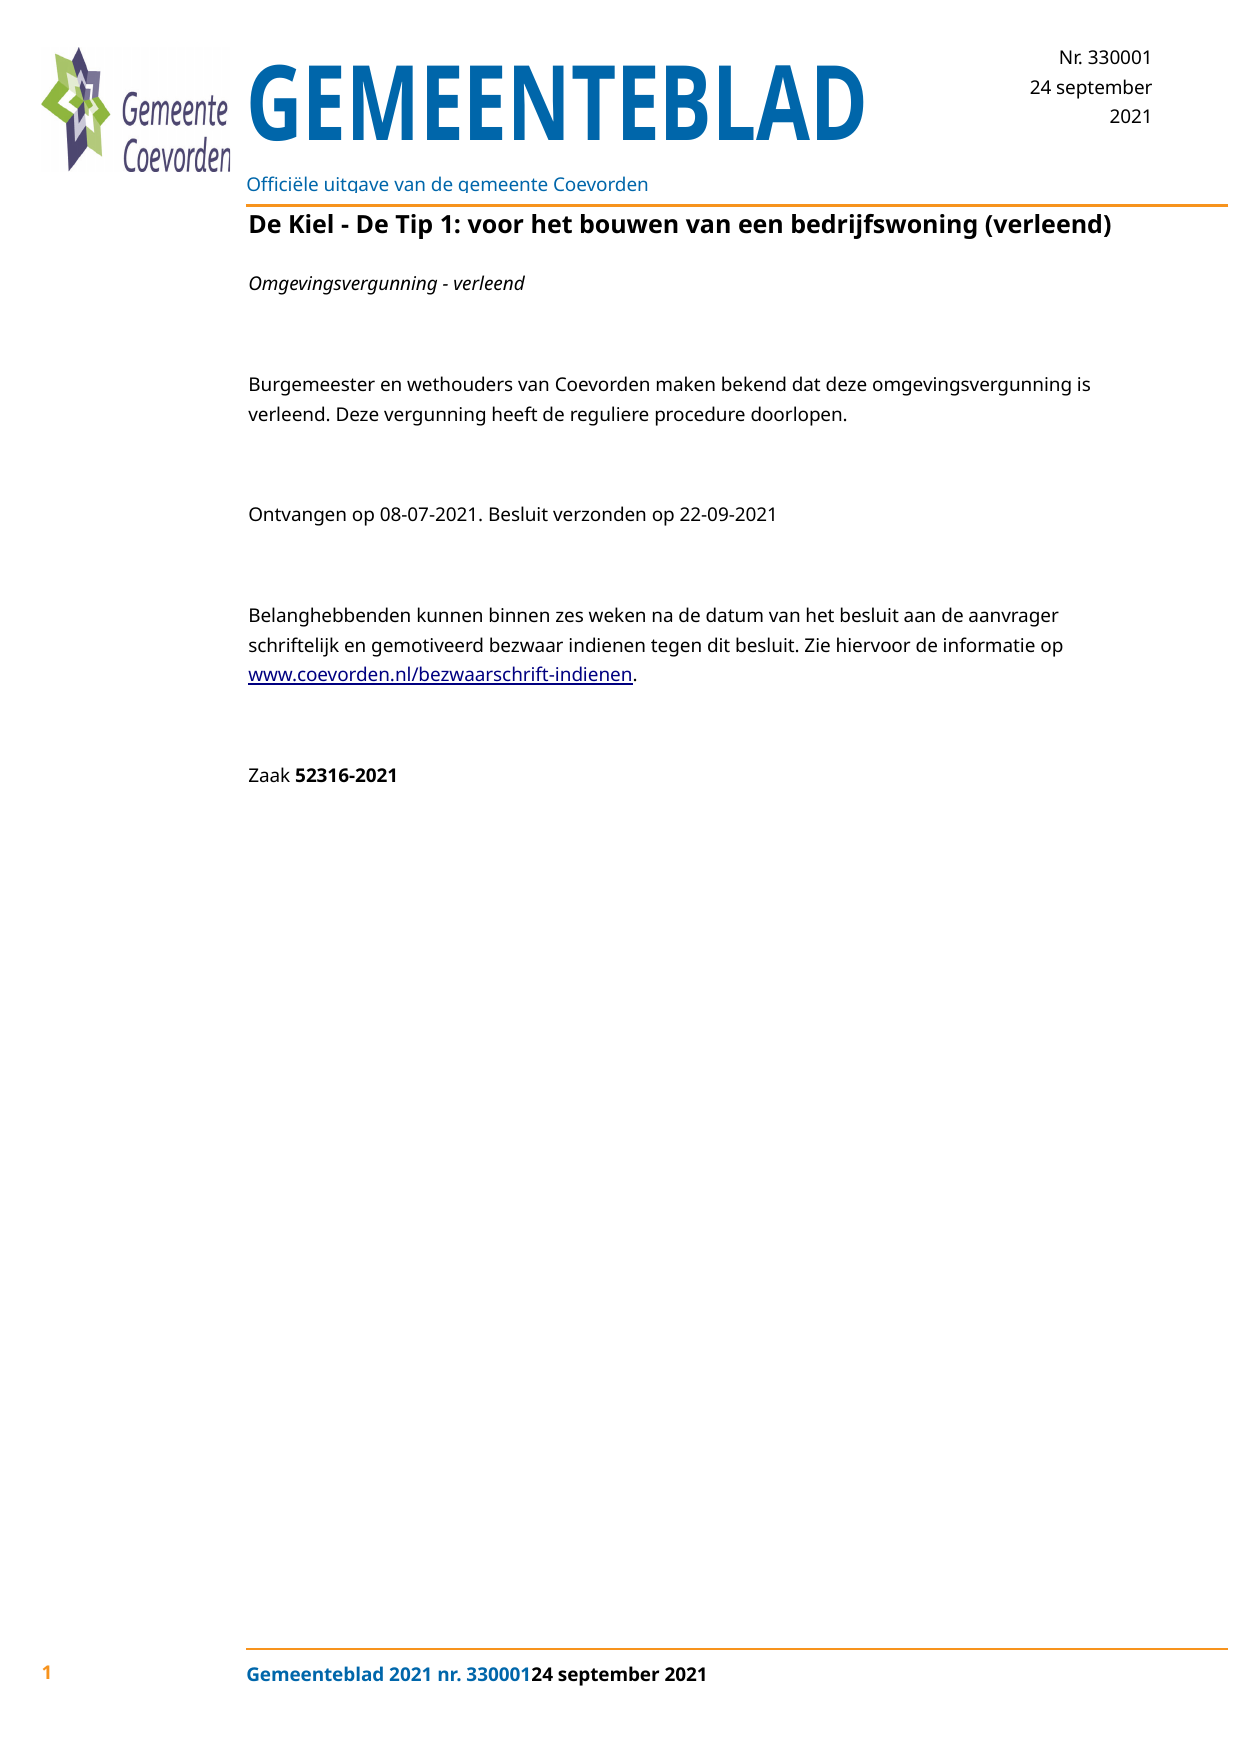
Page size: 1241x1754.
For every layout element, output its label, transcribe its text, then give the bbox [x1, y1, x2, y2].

text Burgemeester en wethouders van Coevorden maken bekend dat deze omgevingsvergunning is verleend. Deze vergunning heeft de reguliere procedure doorlopen. [248, 371, 1152, 426]
text Omgevingsvergunning - verleend [248, 270, 1152, 296]
text Ontvangen op 08-07-2021. Besluit verzonden op 22-09-2021 [248, 502, 1152, 527]
text Zaak 52316-2021 [248, 762, 1152, 788]
picture [41, 47, 231, 172]
text Belanghebbenden kunnen binnen zes weken na de datum van het besluit aan de aanvrager schriftelijk en gemotiveerd bezwaar indienen tegen dit besluit. Zie hiervoor de informatie op www.coevorden.nl/bezwaarschrift-indienen. [248, 602, 1152, 687]
text De Kiel - De Tip 1: voor het bouwen van een bedrijfswoning (verleend) [248, 207, 1152, 241]
